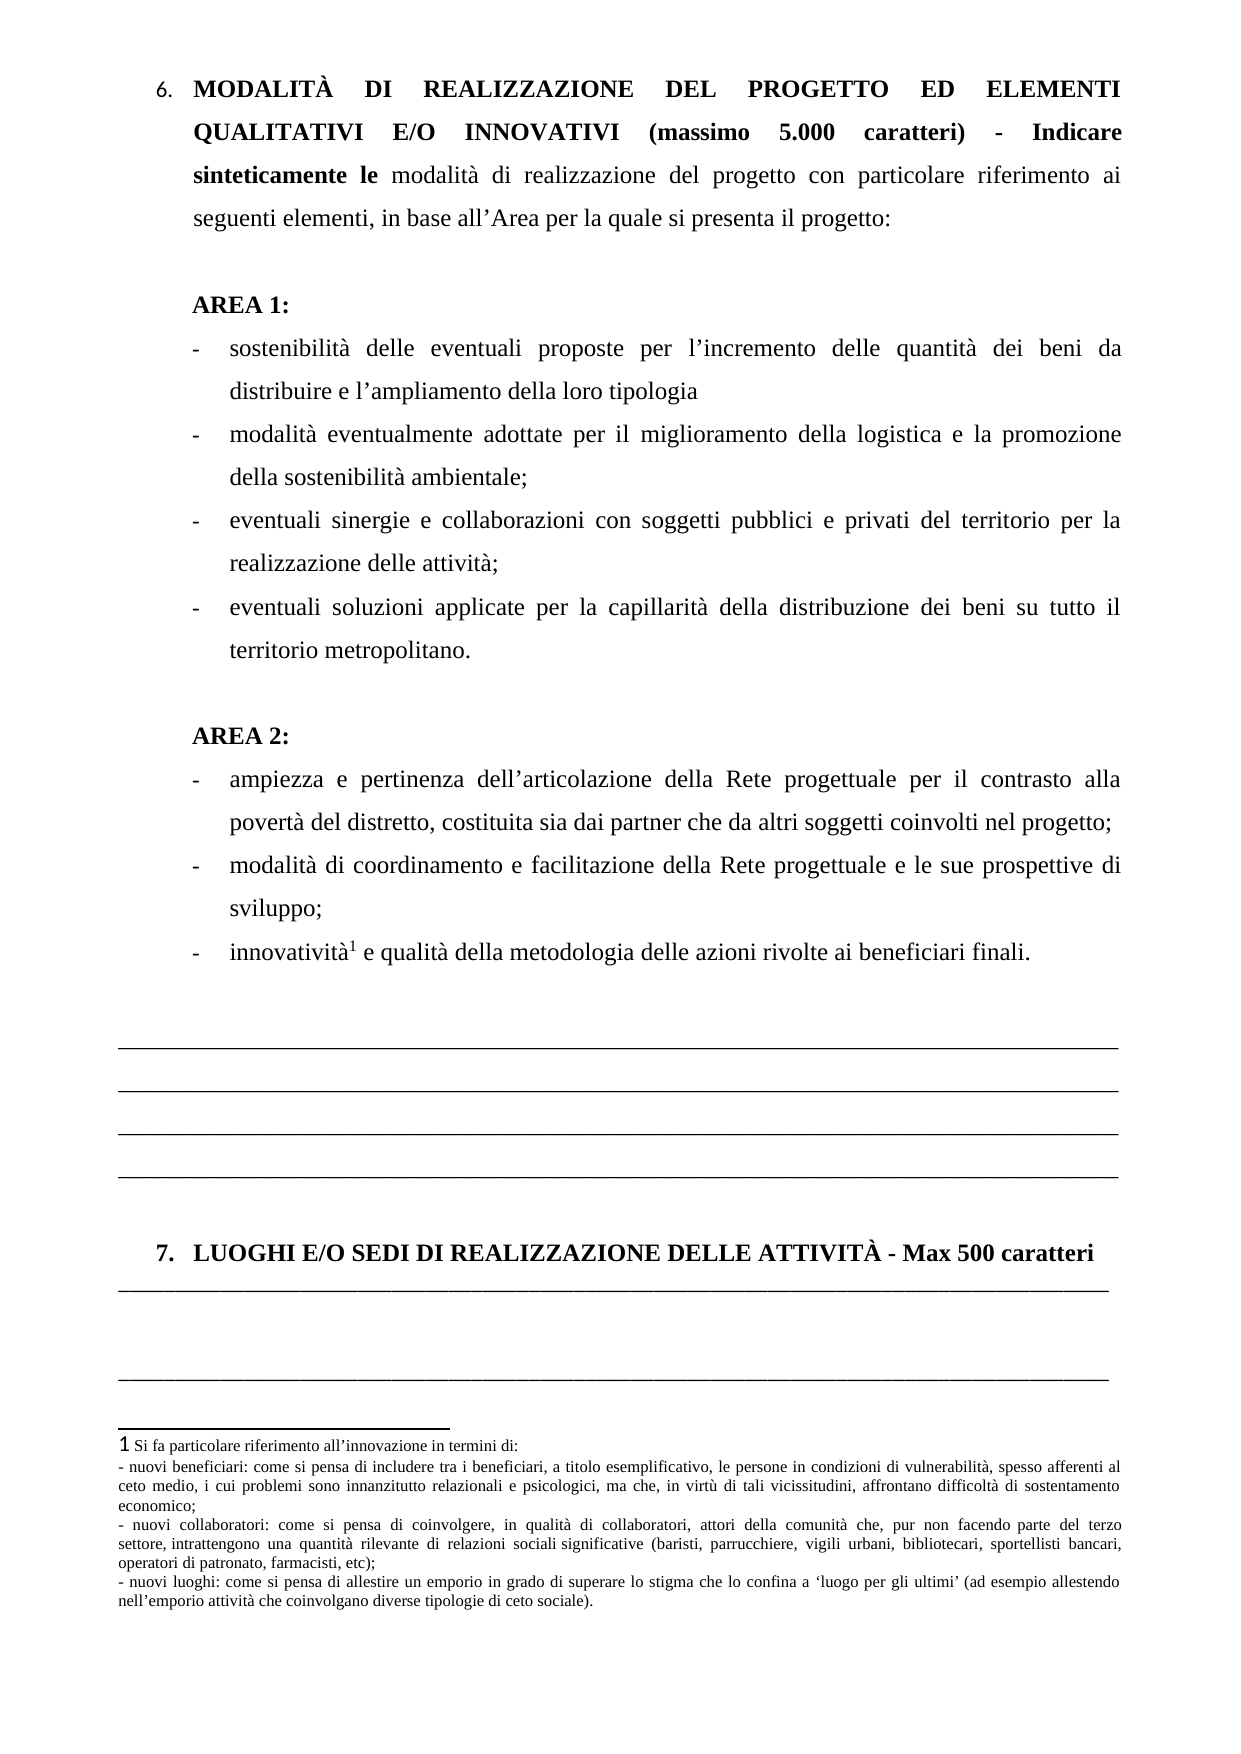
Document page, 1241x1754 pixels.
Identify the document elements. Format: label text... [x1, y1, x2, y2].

list LUOGHI E/O SEDI DI REALIZZAZIONE DELLE ATTIVITÀ - Max 500 caratteri [156, 1238, 1122, 1267]
text ________________________________________________________________________________ [118, 1066, 1122, 1095]
text AREA 2: [118, 721, 1122, 750]
text ________________________________________________________________________________ [118, 1109, 1122, 1138]
list - nuovi collaboratori: come si pensa di coinvolgere, in qualità di collaboratori, attori della comunità che, pur non facendo parte del terzo settore, intrattengono una quantità rilevante di relazioni sociali significative (baristi, parrucchiere, vigili urbani, bibliotecari, sportellisti bancari, operatori di patronato, farmacisti, etc); [118, 1514, 1122, 1572]
list sostenibilità delle eventuali proposte per l’incremento delle quantità dei beni da distribuire e l’ampliamento della loro tipologia [192, 333, 1122, 405]
list eventuali sinergie e collaborazioni con soggetti pubblici e privati del territorio per la realizzazione delle attività; [192, 505, 1122, 577]
list MODALITÀ DI REALIZZAZIONE DEL PROGETTO ED ELEMENTI QUALITATIVI E/O INNOVATIVI (massimo 5.000 caratteri) - Indicare sinteticamente le modalità di realizzazione del progetto con particolare riferimento ai seguenti elementi, in base all’Area per la quale si presenta il progetto: [156, 74, 1122, 232]
text ________________________________________________________________________________ [118, 1152, 1122, 1181]
list eventuali soluzioni applicate per la capillarità della distribuzione dei beni su tutto il territorio metropolitano. [192, 592, 1122, 663]
list modalità di coordinamento e facilitazione della Rete progettuale e le sue prospettive di sviluppo; [192, 850, 1122, 922]
list modalità eventualmente adottate per il miglioramento della logistica e la promozione della sostenibilità ambientale; [192, 419, 1122, 491]
text _______________________________________________________________________________________ [118, 1357, 1122, 1384]
list innovatività e qualità della metodologia delle azioni rivolte ai beneficiari finali. [192, 937, 1122, 965]
text _______________________________________________________________________________________ [118, 1267, 1122, 1295]
text ________________________________________________________________________________ [118, 1023, 1122, 1052]
list Si fa particolare riferimento all’innovazione in termini di: [118, 1429, 1122, 1457]
list - nuovi luoghi: come si pensa di allestire un emporio in grado di superare lo stigma che lo confina a ‘luogo per gli ultimi’ (ad esempio allestendo nell’emporio attività che coinvolgano diverse tipologie di ceto sociale). [118, 1572, 1122, 1610]
list ampiezza e pertinenza dell’articolazione della Rete progettuale per il contrasto alla povertà del distretto, costituita sia dai partner che da altri soggetti coinvolti nel progetto; [192, 764, 1122, 836]
text AREA 1: [118, 290, 1122, 318]
list - nuovi beneficiari: come si pensa di includere tra i beneficiari, a titolo esemplificativo, le persone in condizioni di vulnerabilità, spesso afferenti al ceto medio, i cui problemi sono innanzitutto relazionali e psicologici, ma che, in virtù di tali vicissitudini, affrontano difficoltà di sostentamento economico; [118, 1457, 1122, 1514]
